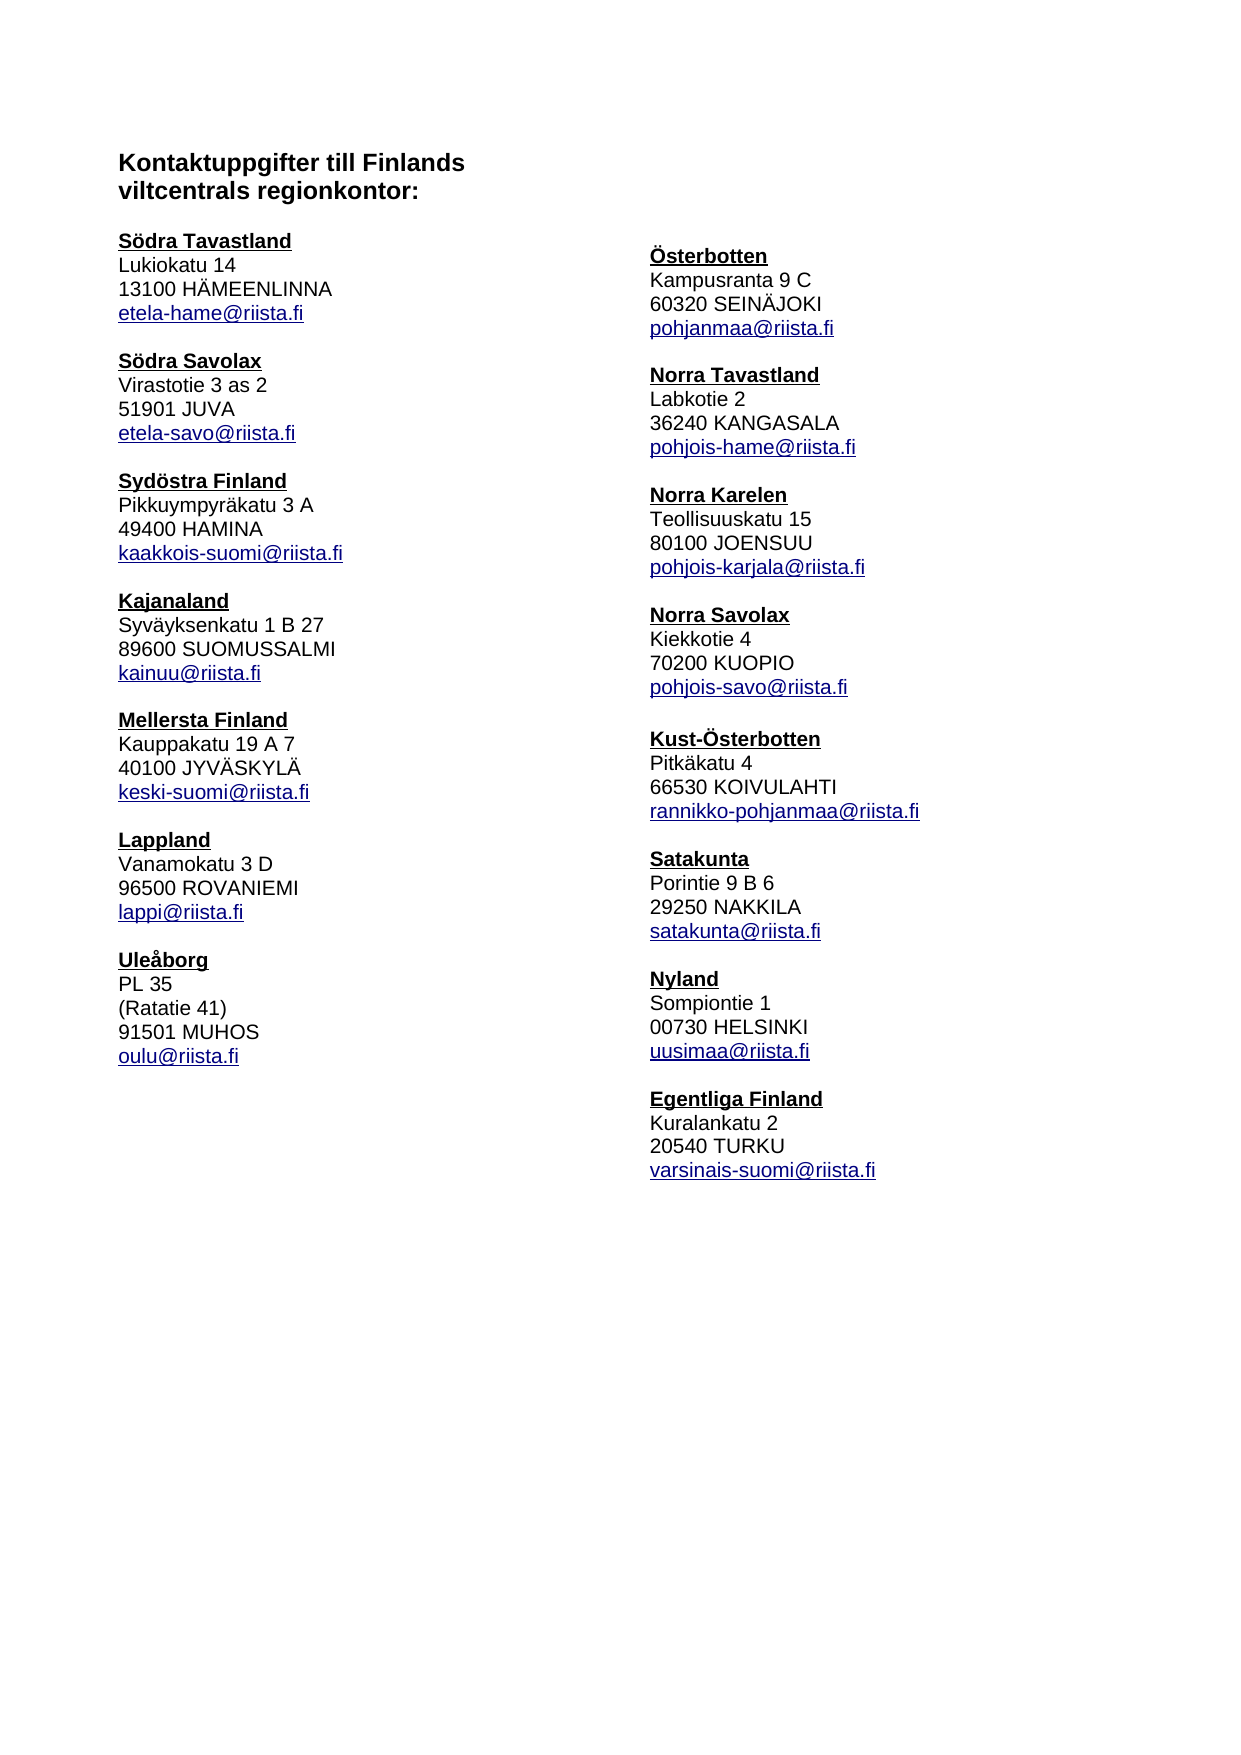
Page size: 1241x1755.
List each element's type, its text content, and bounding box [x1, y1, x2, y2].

text Kontaktuppgifter till Finlands viltcentrals regionkontor: Södra Tavastland Lukiokatu 14 13100 HÄMEENLINNA etela-hame@riista.fi Södra Savolax Virastotie 3 as 2 51901 JUVA etela-savo@riista.fi Sydöstra Finland Pikkuympyräkatu 3 A 49400 HAMINA kaakkois-suomi@riista.fi Kajanaland Syväyksenkatu 1 B 27 89600 SUOMUSSALMI kainuu@riista.fi Mellersta Finland Kauppakatu 19 A 7 40100 JYVÄSKYLÄ keski-suomi@riista.fi Lappland Vanamokatu 3 D 96500 ROVANIEMI lappi@riista.fi Uleåborg PL 35 (Ratatie 41) 91501 MUHOS oulu@riista.fi [118, 148, 591, 1096]
text Österbotten Kampusranta 9 C 60320 SEINÄJOKI pohjanmaa@riista.fi Norra Tavastland Labkotie 2 36240 KANGASALA pohjois-hame@riista.fi Norra Karelen Teollisuuskatu 15 80100 JOENSUU pohjois-karjala@riista.fi Norra Savolax Kiekkotie 4 70200 KUOPIO pohjois-savo@riista.fi [649, 219, 1122, 727]
text Kust-Österbotten Pitkäkatu 4 66530 KOIVULAHTI rannikko-pohjanmaa@riista.fi Satakunta Porintie 9 B 6 29250 NAKKILA satakunta@riista.fi Nyland Sompiontie 1 00730 HELSINKI uusimaa@riista.fi Egentliga Finland Kuralankatu 2 20540 TURKU varsinais-suomi@riista.fi [649, 727, 1122, 1182]
